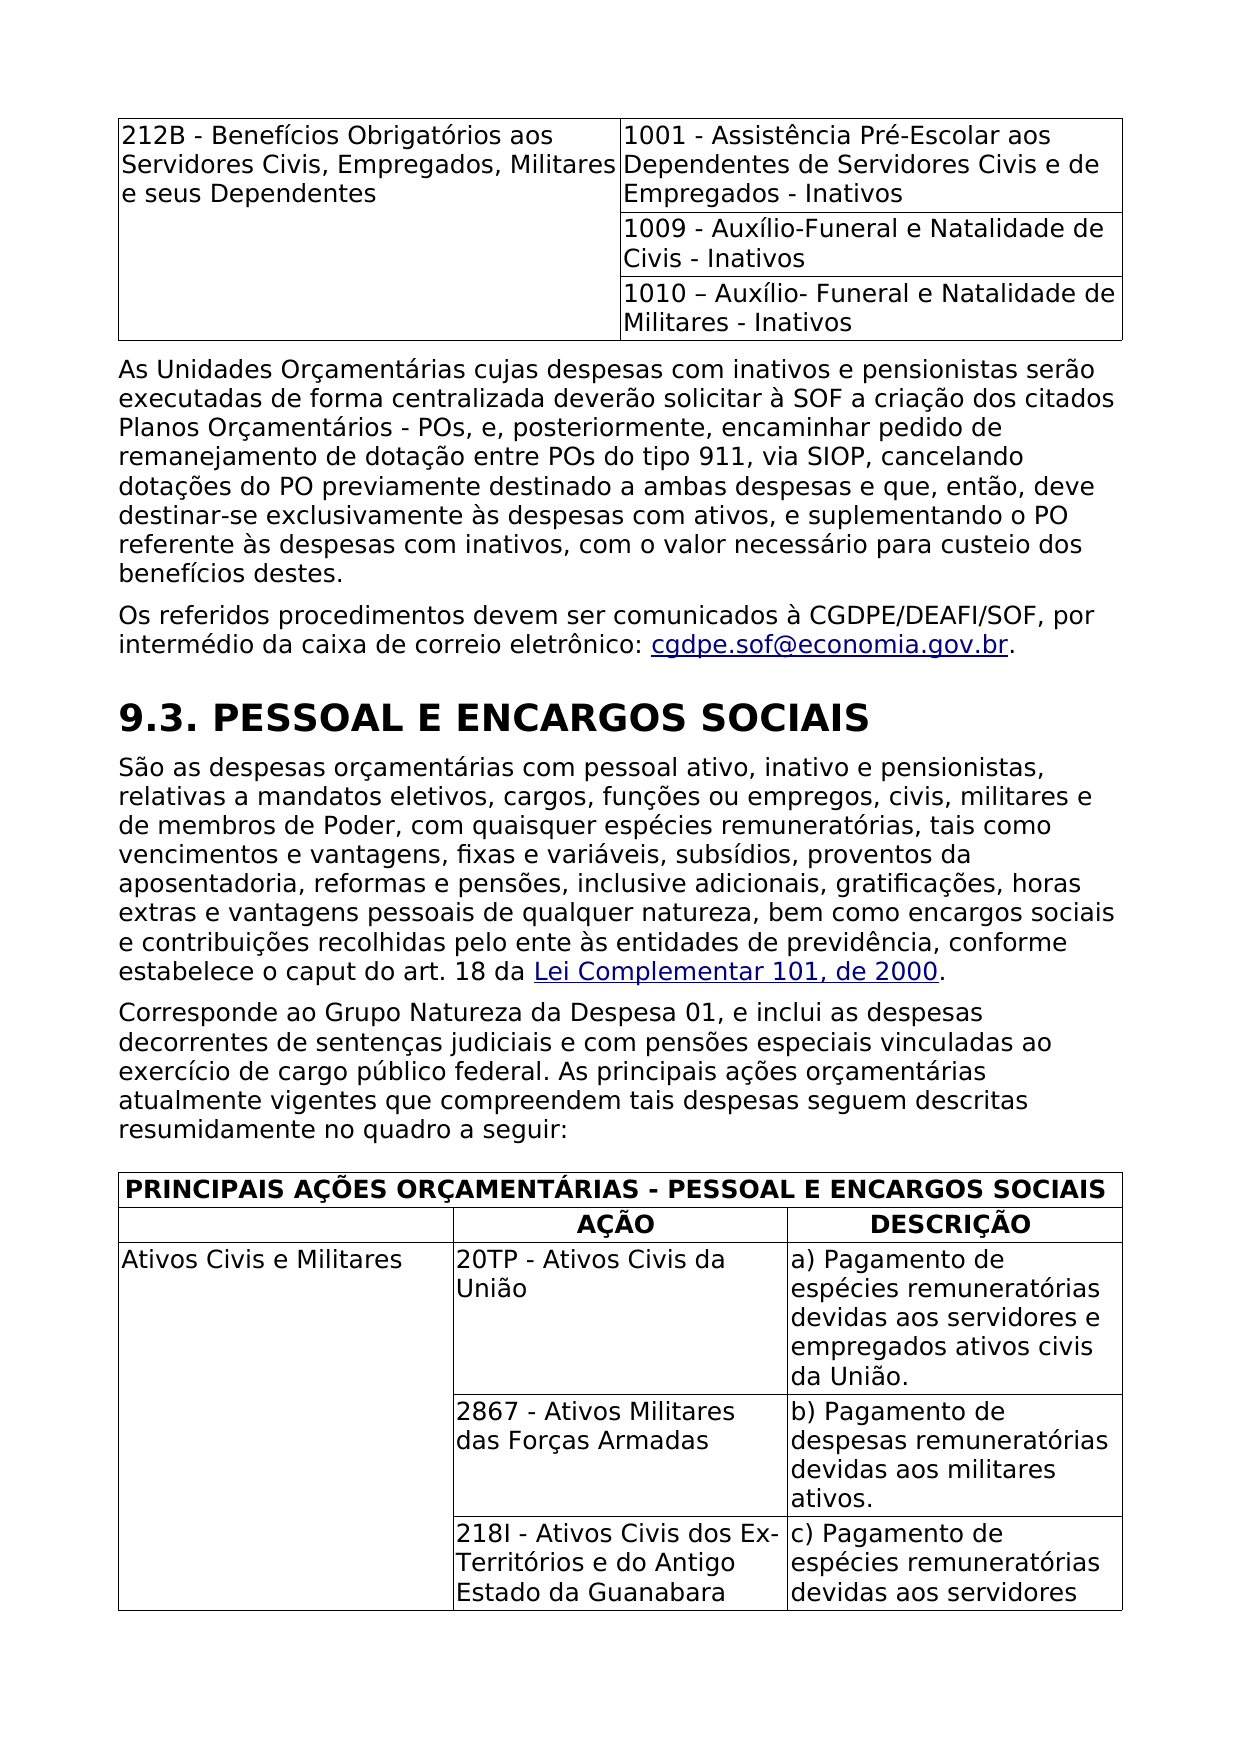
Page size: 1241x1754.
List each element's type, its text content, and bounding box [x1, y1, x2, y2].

table_cell 212B - Benefícios Obrigatórios aos Servidores Civis, Empregados, Militares e seus Dependentes [119, 119, 620, 340]
table_cell 1010 – Auxílio- Funeral e Natalidade de Militares - Inativos [621, 277, 1122, 340]
table_cell 218I - Ativos Civis dos Ex-Territórios e do Antigo Estado da Guanabara [454, 1517, 787, 1610]
table_cell 1009 - Auxílio-Funeral e Natalidade de Civis - Inativos [621, 213, 1122, 276]
text Corresponde ao Grupo Natureza da Despesa 01, e inclui as despesas decorrentes de sentenças judiciais e com pensões especiais vinculadas ao exercício de cargo público federal. As principais ações orçamentárias atualmente vigentes que compreendem tais despesas seguem descritas resumidamente no quadro a seguir: [118, 999, 1122, 1144]
table_cell 20TP - Ativos Civis da União [454, 1243, 787, 1394]
table_cell AÇÃO [454, 1208, 787, 1242]
table_cell b) Pagamento de despesas remuneratórias devidas aos militares ativos. [788, 1395, 1122, 1516]
table_cell DESCRIÇÃO [788, 1208, 1122, 1242]
subtitle 9.3. PESSOAL E ENCARGOS SOCIAIS [118, 697, 1122, 740]
table_header PRINCIPAIS AÇÕES ORÇAMENTÁRIAS - PESSOAL E ENCARGOS SOCIAIS [119, 1173, 1122, 1207]
table_cell Ativos Civis e Militares [119, 1243, 453, 1610]
text São as despesas orçamentárias com pessoal ativo, inativo e pensionistas, relativas a mandatos eletivos, cargos, funções ou empregos, civis, militares e de membros de Poder, com quaisquer espécies remuneratórias, tais como vencimentos e vantagens, fixas e variáveis, subsídios, proventos da aposentadoria, reformas e pensões, inclusive adicionais, gratificações, horas extras e vantagens pessoais de qualquer natureza, bem como encargos sociais e contribuições recolhidas pelo ente às entidades de previdência, conforme estabelece o caput do art. 18 da Lei Complementar 101, de 2000. [118, 753, 1122, 986]
text As Unidades Orçamentárias cujas despesas com inativos e pensionistas serão executadas de forma centralizada deverão solicitar à SOF a criação dos citados Planos Orçamentários - POs, e, posteriormente, encaminhar pedido de remanejamento de dotação entre POs do tipo 911, via SIOP, cancelando dotações do PO previamente destinado a ambas despesas e que, então, deve destinar-se exclusivamente às despesas com ativos, e suplementando o PO referente às despesas com inativos, com o valor necessário para custeio dos benefícios destes. [118, 355, 1122, 588]
table_cell 2867 - Ativos Militares das Forças Armadas [454, 1395, 787, 1516]
table_cell c) Pagamento de espécies remuneratórias devidas aos servidores [788, 1517, 1122, 1610]
table_cell 1001 - Assistência Pré-Escolar aos Dependentes de Servidores Civis e de Empregados - Inativos [621, 119, 1122, 212]
text Os referidos procedimentos devem ser comunicados à CGDPE/DEAFI/SOF, por intermédio da caixa de correio eletrônico: cgdpe.sof@economia.gov.br. [118, 601, 1122, 659]
table_cell [119, 1208, 453, 1242]
table_cell a) Pagamento de espécies remuneratórias devidas aos servidores e empregados ativos civis da União. [788, 1243, 1122, 1394]
